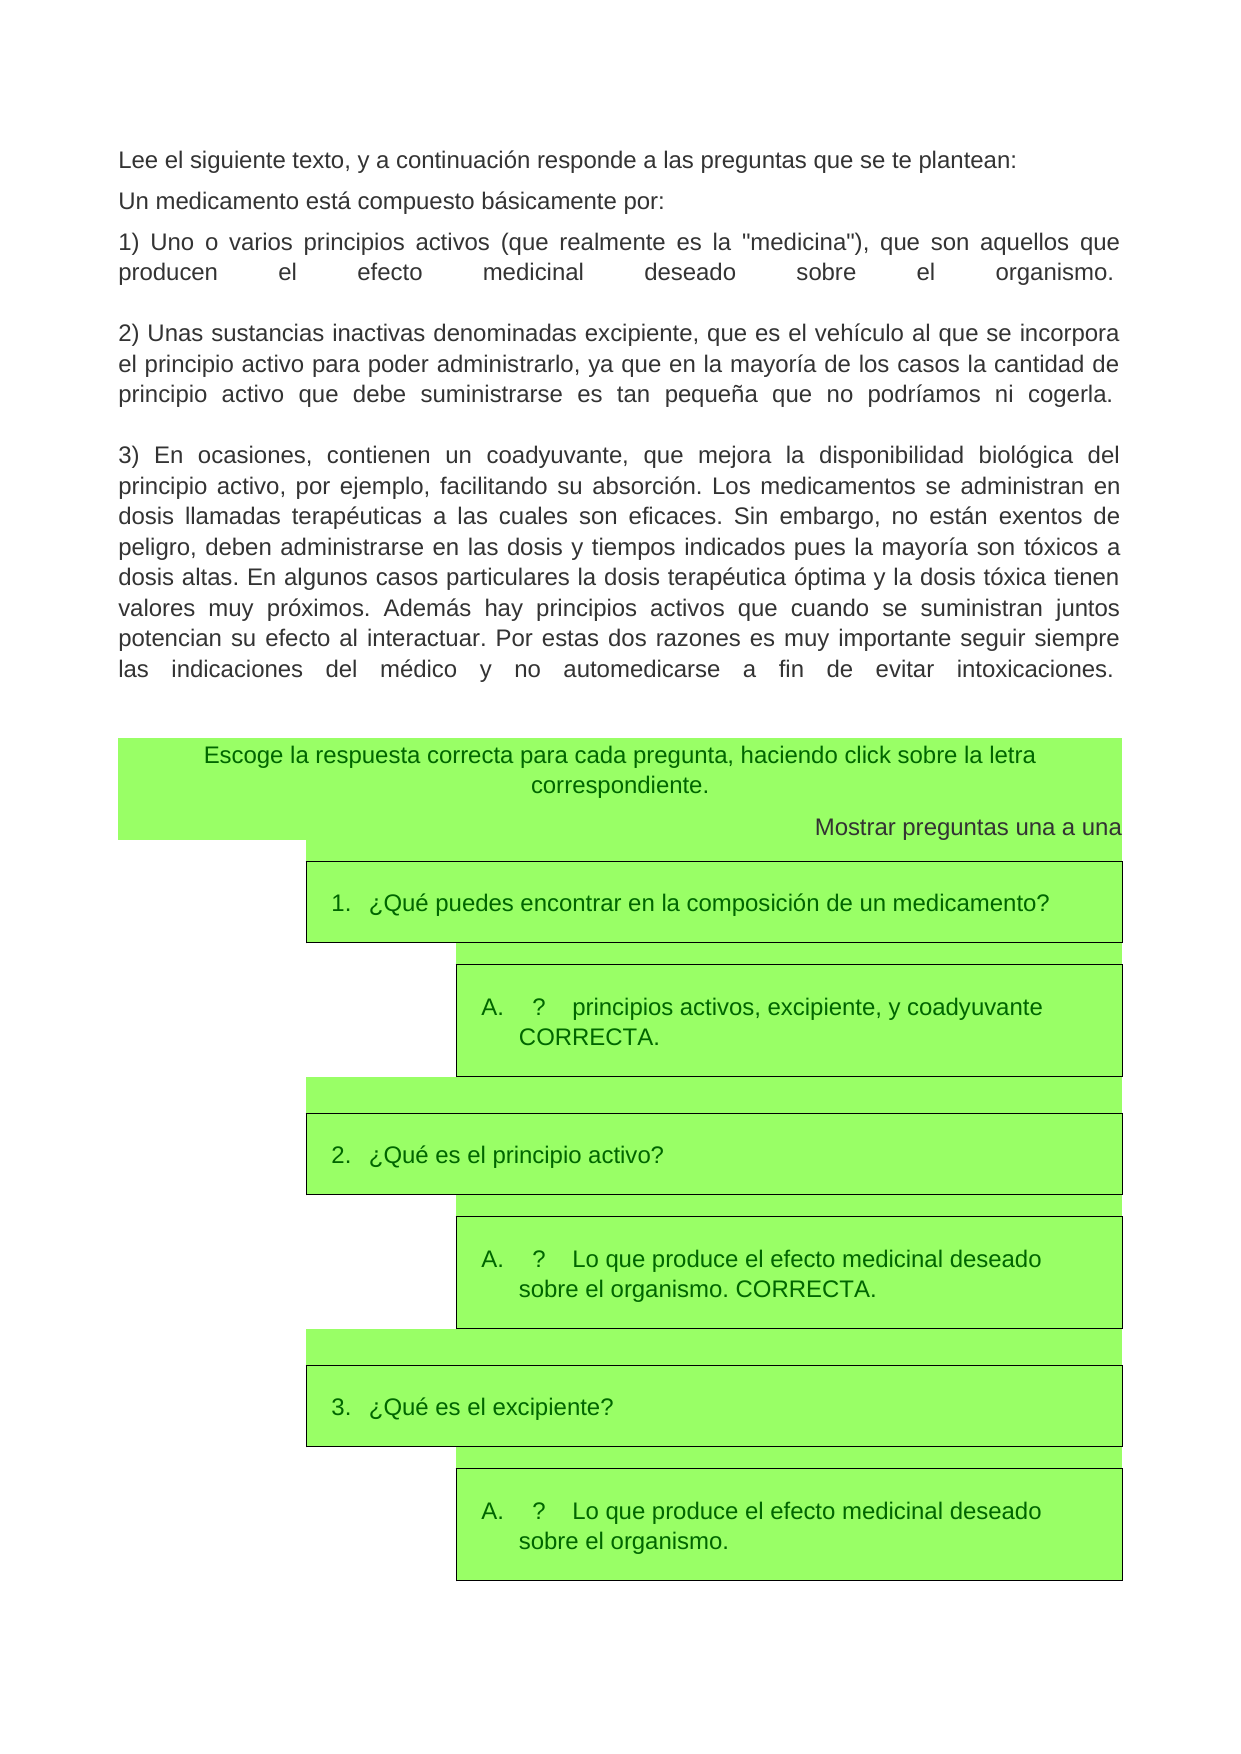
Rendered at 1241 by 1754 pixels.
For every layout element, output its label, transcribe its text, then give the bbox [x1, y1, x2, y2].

text 1) Uno o varios principios activos (que realmente es la "medicina"), que son aquellos que producen el efecto medicinal deseado sobre el organismo. 2) Unas sustancias inactivas denominadas excipiente, que es el vehículo al que se incorpora el principio activo para poder administrarlo, ya que en la mayoría de los casos la cantidad de principio activo que debe suministrarse es tan pequeña que no podríamos ni cogerla. 3) En ocasiones, contienen un coadyuvante, que mejora la disponibilidad biológica del principio activo, por ejemplo, facilitando su absorción. Los medicamentos se administran en dosis llamadas terapéuticas a las cuales son eficaces. Sin embargo, no están exentos de peligro, deben administrarse en las dosis y tiempos indicados pues la mayoría son tóxicos a dosis altas. En algunos casos particulares la dosis terapéutica óptima y la dosis tóxica tienen valores muy próximos. Además hay principios activos que cuando se suministran juntos potencian su efecto al interactuar. Por estas dos razones es muy importante seguir siempre las indicaciones del médico y no automedicarse a fin de evitar intoxicaciones. [118, 225, 1122, 713]
text Mostrar preguntas una a una [118, 809, 1122, 840]
list ¿Qué puedes encontrar en la composición de un medicamento? [307, 862, 1122, 942]
text Escoge la respuesta correcta para cada pregunta, haciendo click sobre la letra correspondiente. [118, 738, 1122, 799]
list ? principios activos, excipiente, y coadyuvante CORRECTA. [457, 965, 1122, 1076]
text Un medicamento está compuesto básicamente por: [118, 184, 1122, 214]
list ? Lo que produce el efecto medicinal deseado sobre el organismo. CORRECTA. [457, 1217, 1122, 1328]
list ¿Qué es el excipiente? [307, 1366, 1122, 1446]
list ? Lo que produce el efecto medicinal deseado sobre el organismo. [457, 1469, 1122, 1580]
text Lee el siguiente texto, y a continuación responde a las preguntas que se te plantean: [118, 118, 1122, 173]
list ¿Qué es el principio activo? [307, 1114, 1122, 1194]
